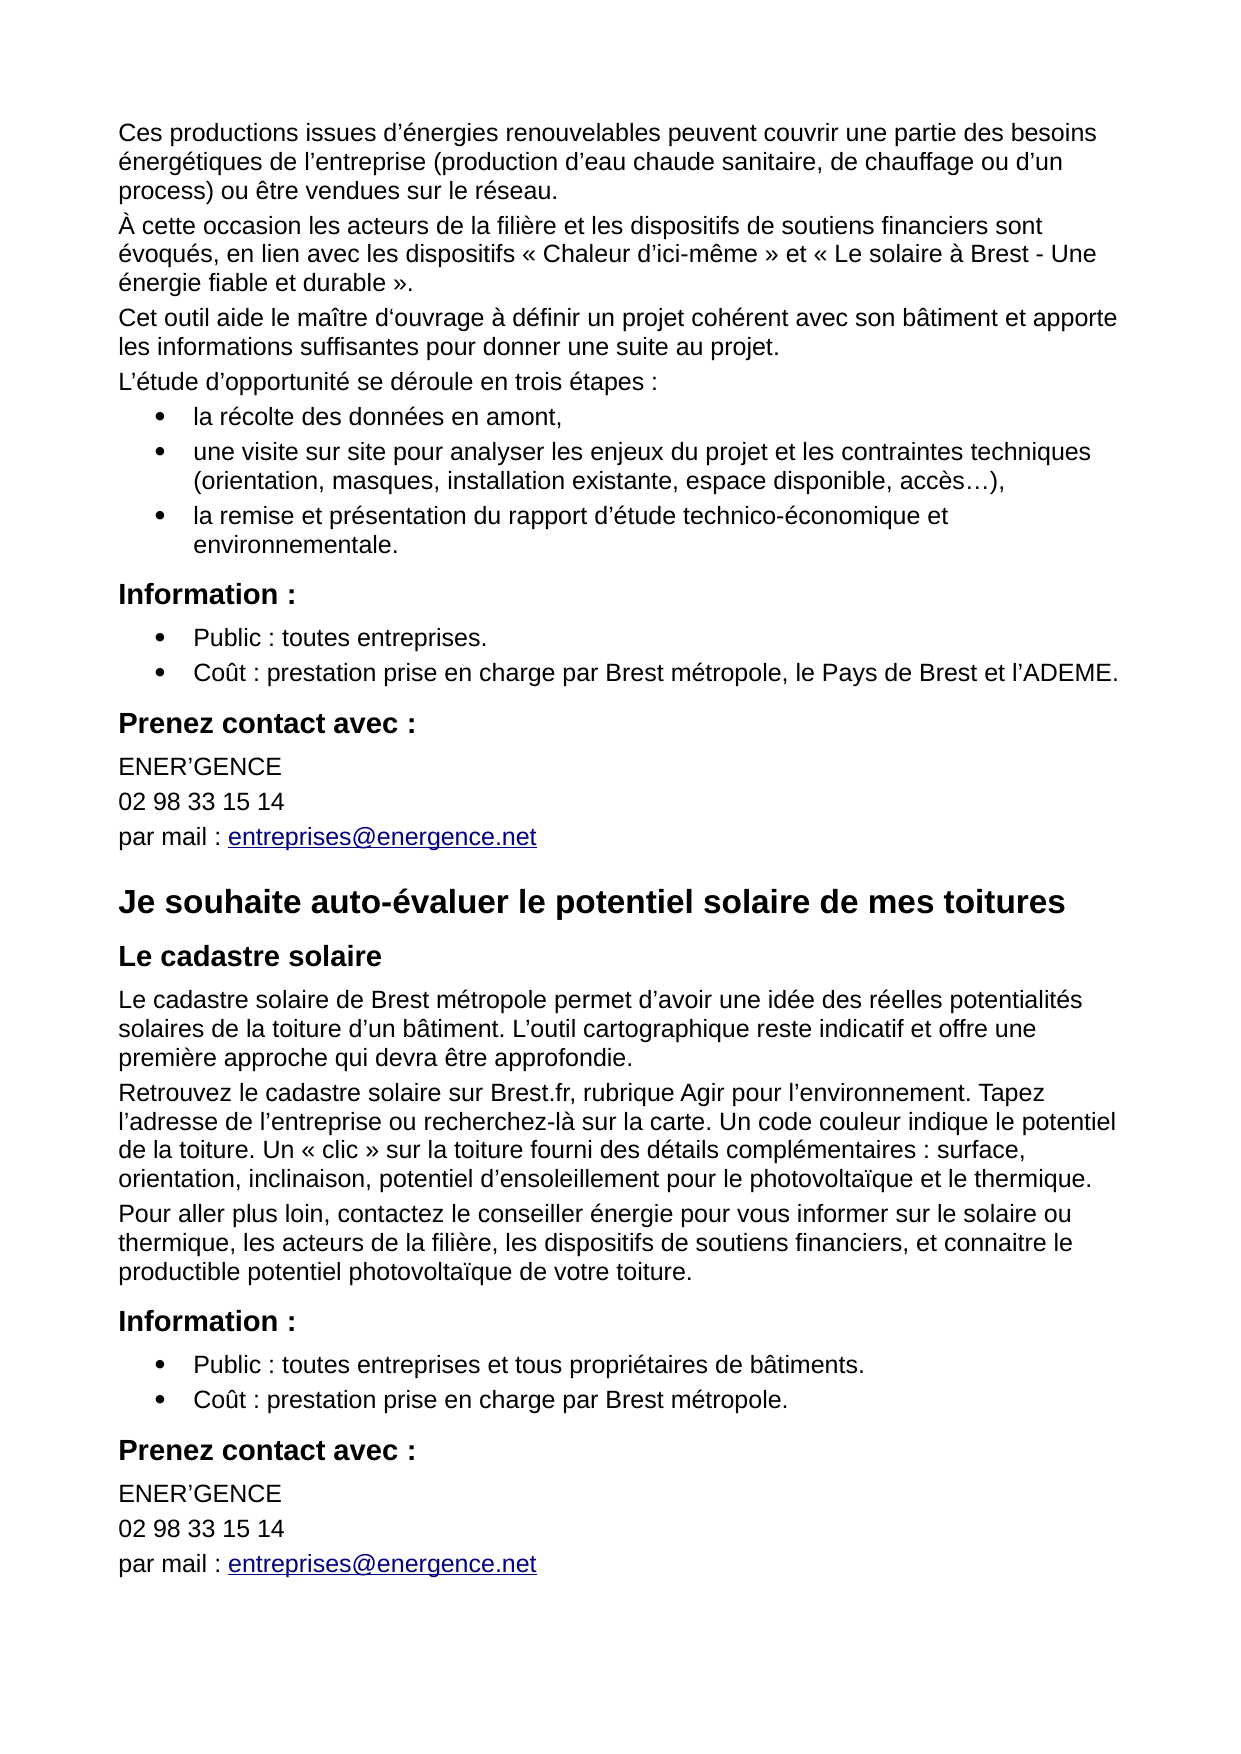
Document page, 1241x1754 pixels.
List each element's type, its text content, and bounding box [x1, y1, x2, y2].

list une visite sur site pour analyser les enjeux du projet et les contraintes techniques (orientation, masques, installation existante, espace disponible, accès…), [156, 437, 1122, 494]
text Le cadastre solaire de Brest métropole permet d’avoir une idée des réelles potentialités solaires de la toiture d’un bâtiment. L’outil cartographique reste indicatif et offre une première approche qui devra être approfondie. [118, 985, 1122, 1071]
list Public : toutes entreprises. [156, 623, 1122, 652]
subtitle Prenez contact avec : [118, 1433, 1122, 1466]
text Cet outil aide le maître d‘ouvrage à définir un projet cohérent avec son bâtiment et apporte les informations suffisantes pour donner une suite au projet. [118, 303, 1122, 361]
text par mail : entreprises@energence.net [118, 1549, 1122, 1577]
subtitle Prenez contact avec : [118, 706, 1122, 739]
list la récolte des données en amont, [156, 402, 1122, 431]
text ENER’GENCE [118, 1479, 1122, 1507]
subtitle Je souhaite auto-évaluer le potentiel solaire de mes toitures [118, 882, 1122, 920]
text Retrouvez le cadastre solaire sur Brest.fr, rubrique Agir pour l’environnement. Tapez l’adresse de l’entreprise ou recherchez-là sur la carte. Un code couleur indique le potentiel de la toiture. Un « clic » sur la toiture fourni des détails complémentaires : surface, orientation, inclinaison, potentiel d’ensoleillement pour le photovoltaïque et le thermique. [118, 1078, 1122, 1193]
list la remise et présentation du rapport d’étude technico-économique et environnementale. [156, 501, 1122, 558]
text ENER’GENCE [118, 752, 1122, 781]
list Public : toutes entreprises et tous propriétaires de bâtiments. [156, 1350, 1122, 1379]
text 02 98 33 15 14 [118, 787, 1122, 816]
list Coût : prestation prise en charge par Brest métropole. [156, 1385, 1122, 1414]
list Coût : prestation prise en charge par Brest métropole, le Pays de Brest et l’ADEME. [156, 658, 1122, 687]
subtitle Information : [118, 1304, 1122, 1337]
text par mail : entreprises@energence.net [118, 822, 1122, 851]
subtitle Le cadastre solaire [118, 939, 1122, 973]
text 02 98 33 15 14 [118, 1514, 1122, 1542]
subtitle Information : [118, 577, 1122, 611]
text À cette occasion les acteurs de la filière et les dispositifs de soutiens financiers sont évoqués, en lien avec les dispositifs « Chaleur d’ici-même » et « Le solaire à Brest - Une énergie fiable et durable ». [118, 211, 1122, 297]
text Ces productions issues d’énergies renouvelables peuvent couvrir une partie des besoins énergétiques de l’entreprise (production d’eau chaude sanitaire, de chauffage ou d’un process) ou être vendues sur le réseau. [118, 118, 1122, 204]
text Pour aller plus loin, contactez le conseiller énergie pour vous informer sur le solaire ou thermique, les acteurs de la filière, les dispositifs de soutiens financiers, et connaitre le productible potentiel photovoltaïque de votre toiture. [118, 1199, 1122, 1285]
text L’étude d’opportunité se déroule en trois étapes : [118, 367, 1122, 396]
